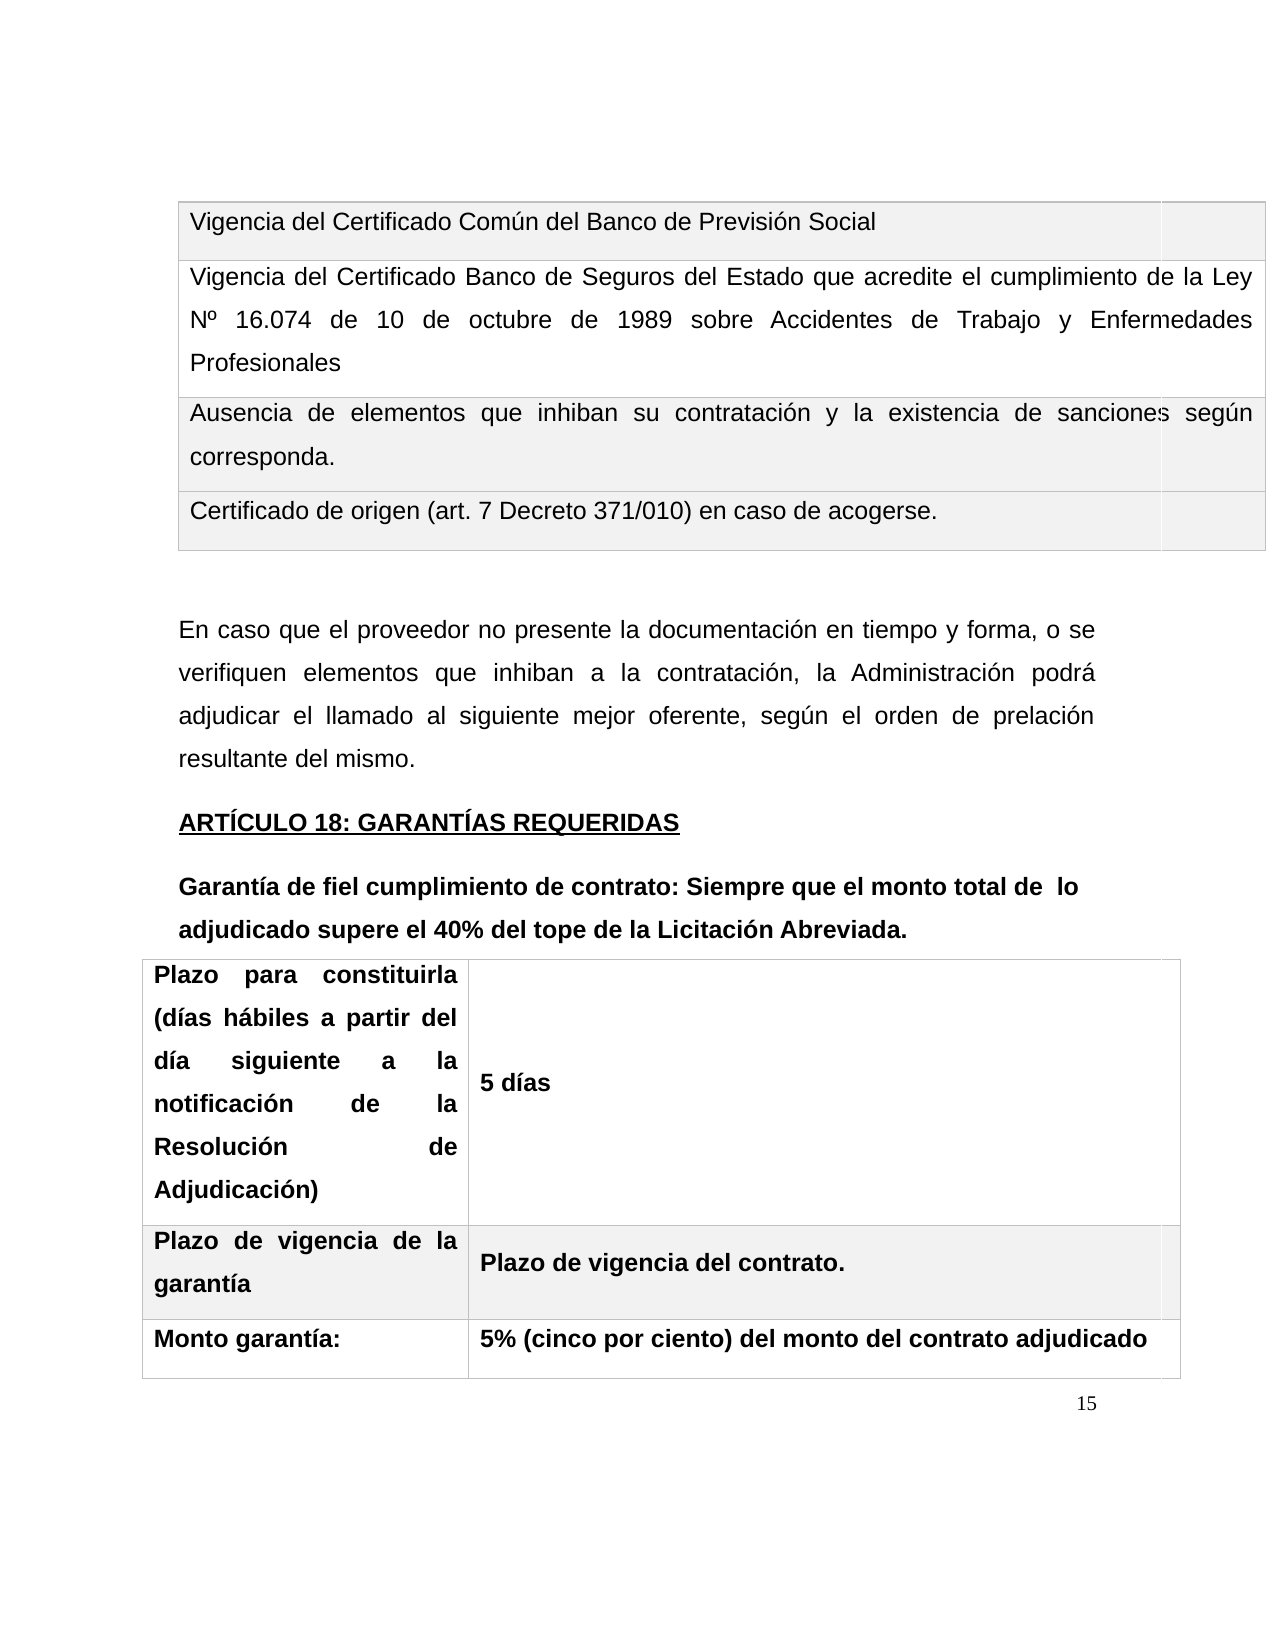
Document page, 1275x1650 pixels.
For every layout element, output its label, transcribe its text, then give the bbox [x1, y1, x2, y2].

table_cell Ausencia de elementos que inhiban su contratación y la existencia de sanciones según corresponda. [1162, 398, 1265, 491]
text ARTÍCULO 18: GARANTÍAS REQUERIDAS [178, 808, 1097, 837]
table_cell [1162, 1226, 1180, 1319]
table_cell Ausencia de elementos que inhiban su contratación y la existencia de sanciones según corresponda. [179, 398, 1161, 491]
table_header Plazo para constituirla (días hábiles a partir del día siguiente a la notificación de la Resolución de Adjudicación) [143, 960, 468, 1225]
table_cell Vigencia del Certificado Común del Banco de Previsión Social [179, 203, 1161, 260]
subtitle Garantía de fiel cumplimiento de contrato: Siempre que el monto total de lo adjudicado supere el 40% del tope de la Licitación Abreviada. [178, 872, 1097, 944]
table_cell Plazo de vigencia del contrato. [469, 1226, 1161, 1319]
table_cell 5% (cinco por ciento) del monto del contrato adjudicado [469, 1320, 1161, 1378]
table_cell Vigencia del Certificado Banco de Seguros del Estado que acredite el cumplimiento de la Ley Nº 16.074 de 10 de octubre de 1989 sobre Accidentes de Trabajo y Enfermedades Profesionales [1162, 261, 1265, 397]
table_cell Plazo de vigencia de la garantía [143, 1226, 468, 1319]
table_header 5 días [469, 960, 1161, 1225]
table_cell Vigencia del Certificado Banco de Seguros del Estado que acredite el cumplimiento de la Ley Nº 16.074 de 10 de octubre de 1989 sobre Accidentes de Trabajo y Enfermedades Profesionales [179, 261, 1161, 397]
table_cell [1162, 492, 1265, 550]
table_header [1162, 960, 1180, 1225]
table_cell Monto garantía: [143, 1320, 468, 1378]
table_cell Certificado de origen (art. 7 Decreto 371/010) en caso de acogerse. [179, 492, 1161, 550]
table_cell [1162, 203, 1265, 260]
text En caso que el proveedor no presente la documentación en tiempo y forma, o se verifiquen elementos que inhiban a la contratación, la Administración podrá adjudicar el llamado al siguiente mejor oferente, según el orden de prelación resultante del mismo. [178, 615, 1097, 773]
